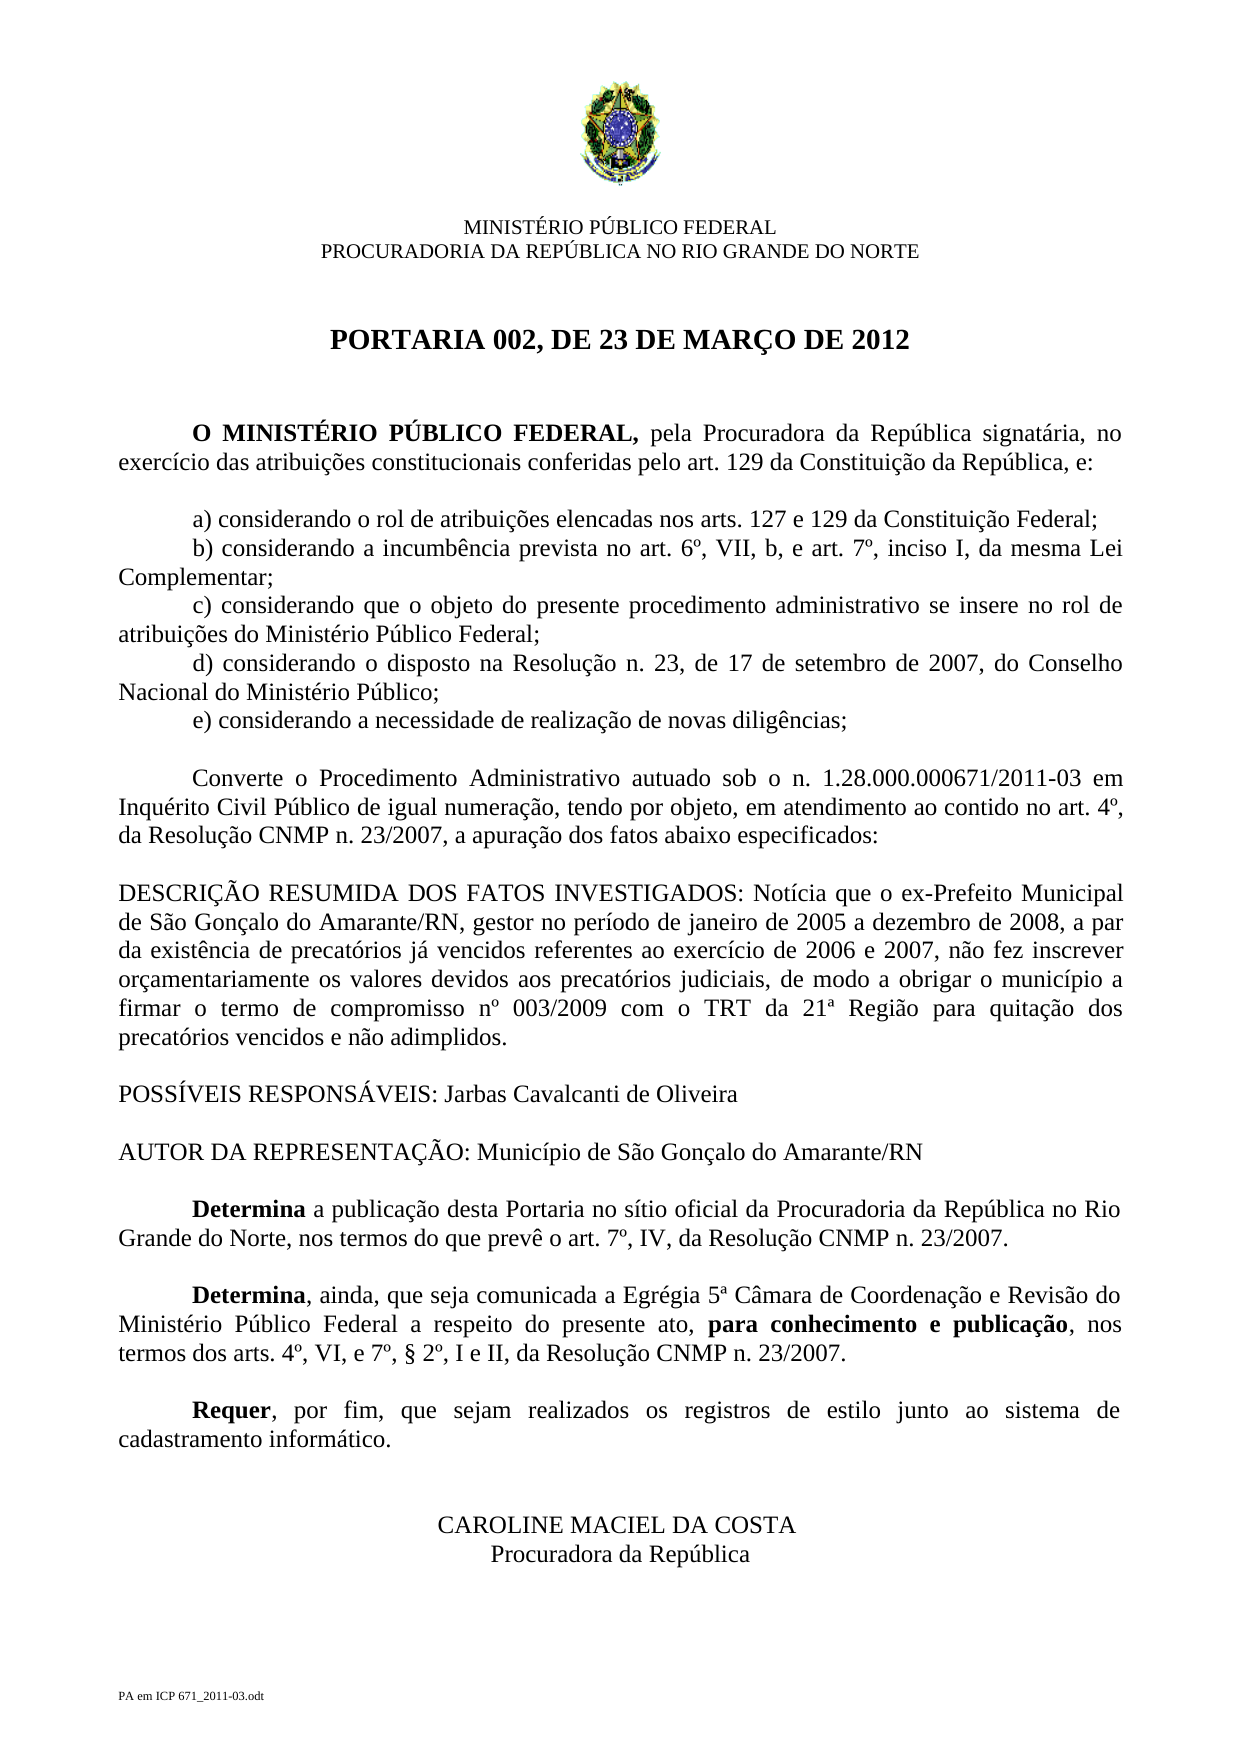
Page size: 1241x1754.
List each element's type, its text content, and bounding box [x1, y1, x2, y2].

text Procuradora da República [118, 1539, 1122, 1568]
text b) considerando a incumbência prevista no art. 6º, VII, b, e art. 7º, inciso I, da mesma Lei Complementar; [118, 533, 1124, 590]
text Converte o Procedimento Administrativo autuado sob o n. 1.28.000.000671/2011-03 em Inquérito Civil Público de igual numeração, tendo por objeto, em atendimento ao contido no art. 4º, da Resolução CNMP n. 23/2007, a apuração dos fatos abaixo especificados: [118, 763, 1124, 849]
text Requer, por fim, que sejam realizados os registros de estilo junto ao sistema de cadastramento informático. [118, 1395, 1122, 1453]
text Determina, ainda, que seja comunicada a Egrégia 5ª Câmara de Coordenação e Revisão do Ministério Público Federal a respeito do presente ato, para conhecimento e publicação, nos termos dos arts. 4º, VI, e 7º, § 2º, I e II, da Resolução CNMP n. 23/2007. [118, 1280, 1122, 1367]
text CAROLINE MACIEL DA COSTA [118, 1510, 1122, 1539]
text POSSÍVEIS RESPONSÁVEIS: Jarbas Cavalcanti de Oliveira [118, 1079, 1124, 1108]
text e) considerando a necessidade de realização de novas diligências; [118, 705, 1124, 734]
text DESCRIÇÃO RESUMIDA DOS FATOS INVESTIGADOS: Notícia que o ex-Prefeito Municipal de São Gonçalo do Amarante/RN, gestor no período de janeiro de 2005 a dezembro de 2008, a par da existência de precatórios já vencidos referentes ao exercício de 2006 e 2007, não fez inscrever orçamentariamente os valores devidos aos precatórios judiciais, de modo a obrigar o município a firmar o termo de compromisso nº 003/2009 com o TRT da 21ª Região para quitação dos precatórios vencidos e não adimplidos. [118, 878, 1124, 1050]
text PORTARIA 002, DE 23 DE MARÇO DE 2012 [118, 322, 1122, 356]
text O MINISTÉRIO PÚBLICO FEDERAL, pela Procuradora da República signatária, no exercício das atribuições constitucionais conferidas pelo art. 129 da Constituição da República, e: [118, 418, 1122, 475]
text d) considerando o disposto na Resolução n. 23, de 17 de setembro de 2007, do Conselho Nacional do Ministério Público; [118, 648, 1124, 705]
text c) considerando que o objeto do presente procedimento administrativo se insere no rol de atribuições do Ministério Público Federal; [118, 590, 1124, 648]
picture [578, 80, 663, 187]
text a) considerando o rol de atribuições elencadas nos arts. 127 e 129 da Constituição Federal; [118, 504, 1124, 533]
text Determina a publicação desta Portaria no sítio oficial da Procuradoria da República no Rio Grande do Norte, nos termos do que prevê o art. 7º, IV, da Resolução CNMP n. 23/2007. [118, 1194, 1122, 1252]
text AUTOR DA REPRESENTAÇÃO: Município de São Gonçalo do Amarante/RN [118, 1137, 1124, 1165]
